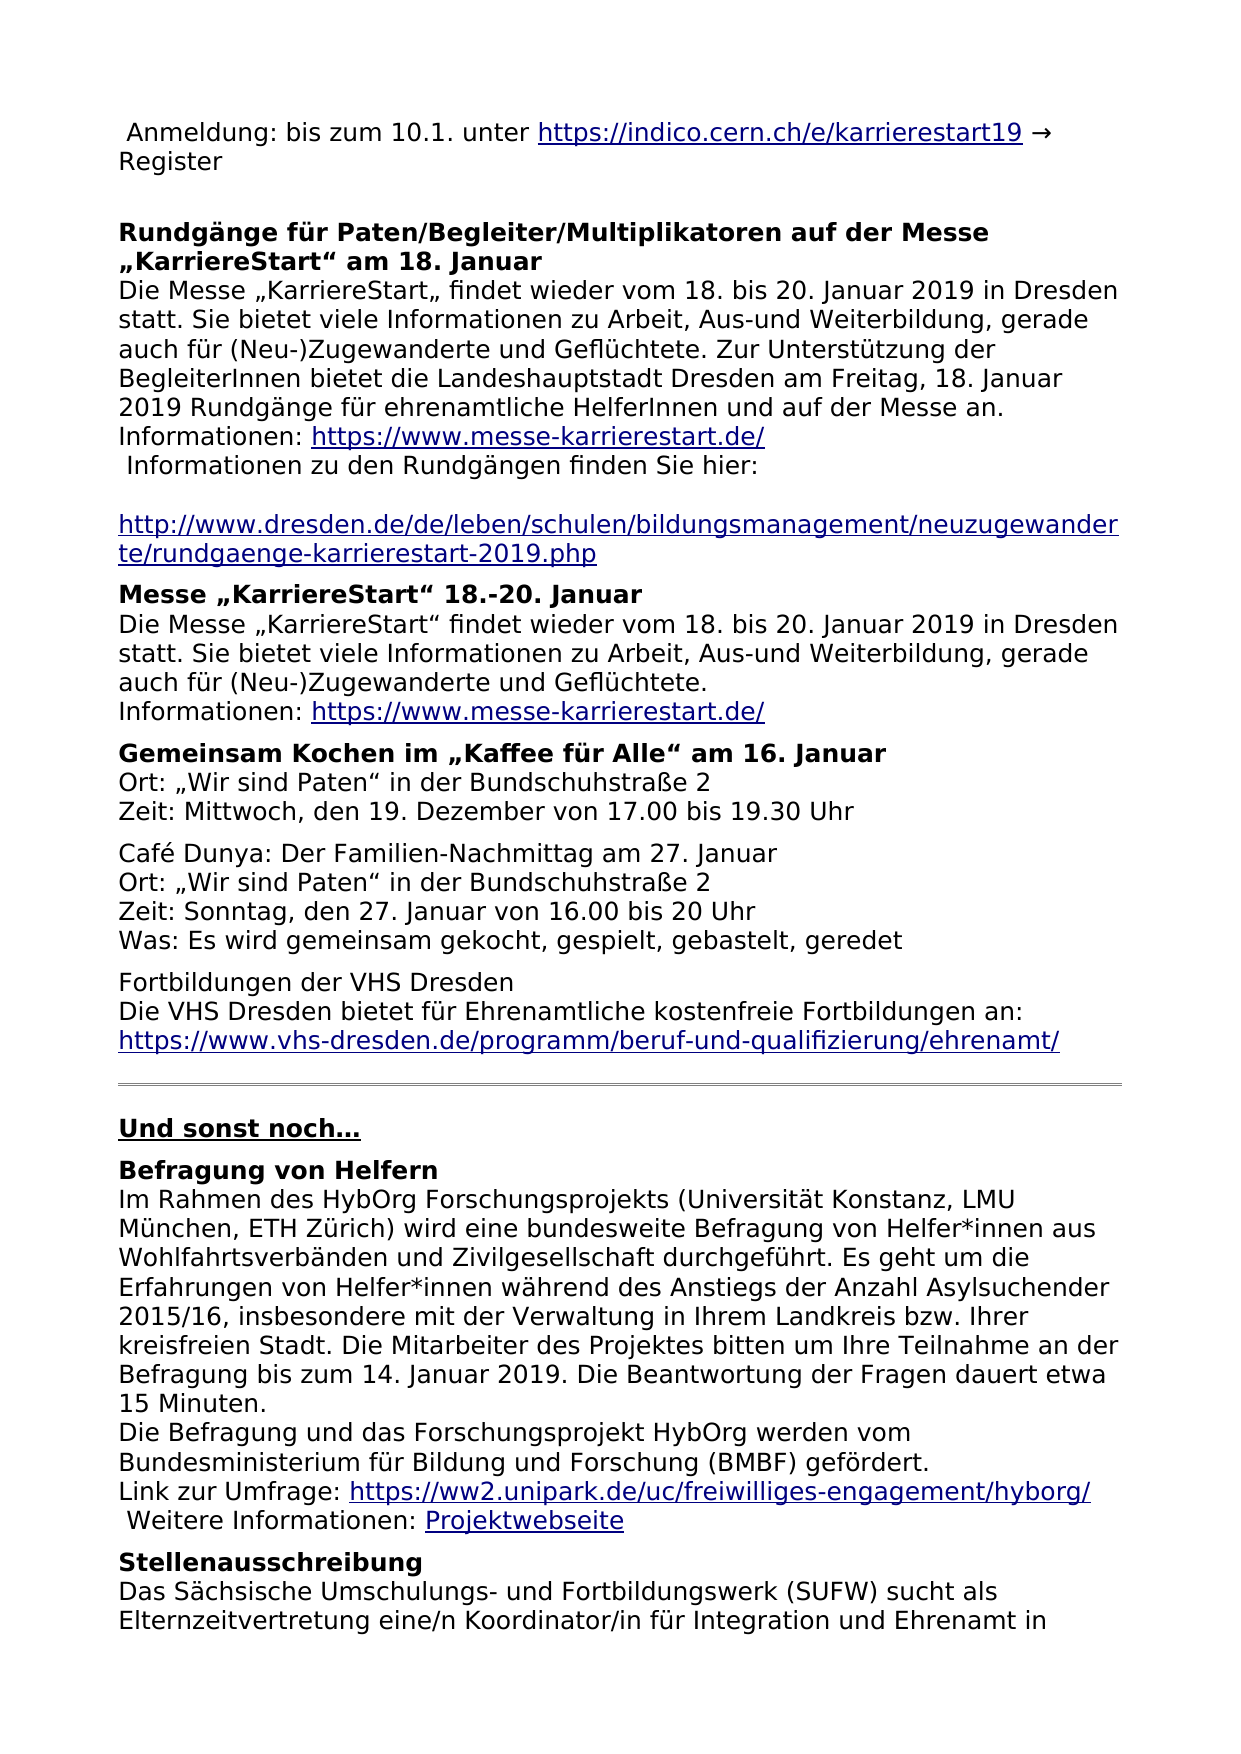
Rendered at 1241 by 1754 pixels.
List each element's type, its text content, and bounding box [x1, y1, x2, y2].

text Fortbildungen der VHS Dresden Die VHS Dresden bietet für Ehrenamtliche kostenfreie Fortbildungen an: https://www.vhs-dresden.de/programm/beruf-und-qualifizierung/ehrenamt/ [118, 968, 1122, 1056]
text Messe „KarriereStart“ 18.-20. Januar Die Messe „KarriereStart“ findet wieder vom 18. bis 20. Januar 2019 in Dresden statt. Sie bietet viele Informationen zu Arbeit, Aus-und Weiterbildung, gerade auch für (Neu-)Zugewanderte und Geflüchtete. Informationen: https://www.messe-karrierestart.de/ [118, 581, 1122, 726]
text Café Dunya: Der Familien-Nachmittag am 27. Januar Ort: „Wir sind Paten“ in der Bundschuhstraße 2 Zeit: Sonntag, den 27. Januar von 16.00 bis 20 Uhr Was: Es wird gemeinsam gekocht, gespielt, gebastelt, geredet [118, 839, 1122, 956]
text Befragung von Helfern Im Rahmen des HybOrg Forschungsprojekts (Universität Konstanz, LMU München, ETH Zürich) wird eine bundesweite Befragung von Helfer*innen aus Wohlfahrtsverbänden und Zivilgesellschaft durchgeführt. Es geht um die Erfahrungen von Helfer*innen während des Anstiegs der Anzahl Asylsuchender 2015/16, insbesondere mit der Verwaltung in Ihrem Landkreis bzw. Ihrer kreisfreien Stadt. Die Mitarbeiter des Projektes bitten um Ihre Teilnahme an der Befragung bis zum 14. Januar 2019. Die Beantwortung der Fragen dauert etwa 15 Minuten. Die Befragung und das Forschungsprojekt HybOrg werden vom Bundesministerium für Bildung und Forschung (BMBF) gefördert. Link zur Umfrage: https://ww2.unipark.de/uc/freiwilliges-engagement/hyborg/ Weitere Informationen: Projektwebseite [118, 1156, 1122, 1535]
text Gemeinsam Kochen im „Kaffee für Alle“ am 16. Januar Ort: „Wir sind Paten“ in der Bundschuhstraße 2 Zeit: Mittwoch, den 19. Dezember von 17.00 bis 19.30 Uhr [118, 739, 1122, 826]
text Rundgänge für Paten/Begleiter/Multiplikatoren auf der Messe „KarriereStart“ am 18. Januar Die Messe „KarriereStart„ findet wieder vom 18. bis 20. Januar 2019 in Dresden statt. Sie bietet viele Informationen zu Arbeit, Aus-und Weiterbildung, gerade auch für (Neu-)Zugewanderte und Geflüchtete. Zur Unterstützung der BegleiterInnen bietet die Landeshauptstadt Dresden am Freitag, 18. Januar 2019 Rundgänge für ehrenamtliche HelferInnen und auf der Messe an. Informationen: https://www.messe-karrierestart.de/ Informationen zu den Rundgängen finden Sie hier: http://www.dresden.de/de/leben/schulen/bildungsmanagement/neuzugewanderte/rundgaenge-karrierestart-2019.php [118, 189, 1122, 568]
text Stellenausschreibung Das Sächsische Umschulungs- und Fortbildungswerk (SUFW) sucht als Elternzeitvertretung eine/n Koordinator/in für Integration und Ehrenamt in [118, 1548, 1122, 1635]
text Und sonst noch… [118, 1114, 1122, 1144]
text Anmeldung: bis zum 10.1. unter https://indico.cern.ch/e/karrierestart19 → Register [118, 118, 1122, 176]
